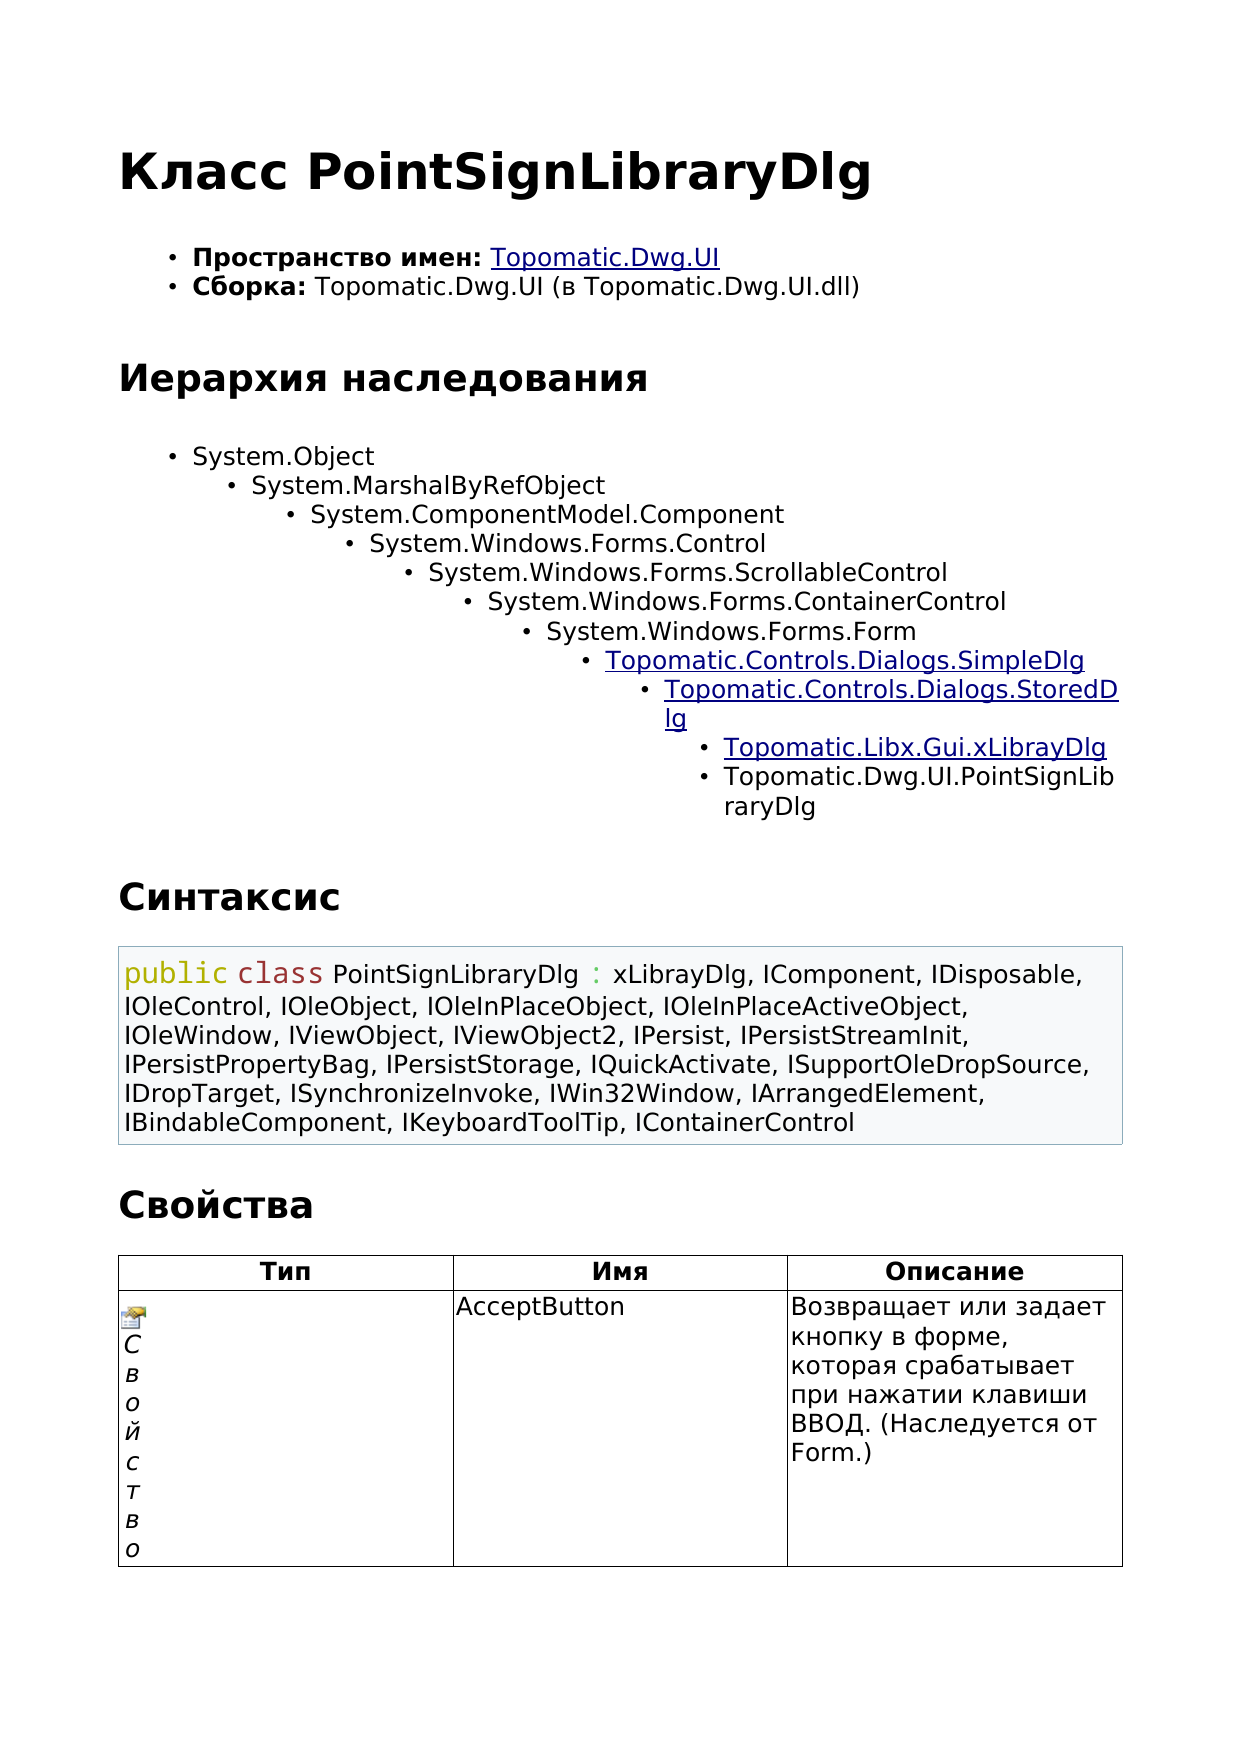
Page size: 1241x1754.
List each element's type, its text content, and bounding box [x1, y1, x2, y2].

subtitle Свойства [118, 1183, 1122, 1227]
list Topomatic.Controls.Dialogs.StoredDlg [649, 675, 1122, 733]
table_header Имя [454, 1256, 787, 1289]
list System.MarshalByRefObject [236, 471, 1122, 500]
list Topomatic.Libx.Gui.xLibrayDlg [709, 733, 1122, 763]
table_cell [119, 1291, 453, 1566]
table_cell AcceptButton [454, 1291, 787, 1566]
table_header Описание [788, 1256, 1122, 1289]
list Topomatic.Controls.Dialogs.SimpleDlg [591, 646, 1122, 675]
subtitle Иерархия наследования [118, 356, 1122, 400]
subtitle Класс PointSignLibraryDlg [118, 143, 1122, 201]
list Topomatic.Dwg.UI.PointSignLibraryDlg [709, 763, 1122, 821]
list System.Object [177, 442, 1122, 471]
list System.Windows.Forms.Control [354, 529, 1122, 558]
list System.Windows.Forms.Form [531, 617, 1122, 646]
picture [121, 1305, 147, 1331]
subtitle Синтаксис [118, 875, 1122, 919]
list Пространство имен: Topomatic.Dwg.UI [177, 243, 1122, 272]
list System.Windows.Forms.ScrollableControl [413, 558, 1122, 588]
table_header Тип [119, 1256, 453, 1289]
list System.Windows.Forms.ContainerControl [472, 588, 1122, 617]
table_cell Возвращает или задает кнопку в форме, которая срабатывает при нажатии клавиши ВВОД. (Наследуется от Form.) [788, 1291, 1122, 1566]
list Сборка: Topomatic.Dwg.UI (в Topomatic.Dwg.UI.dll) [177, 272, 1122, 302]
table_header public class PointSignLibraryDlg : xLibrayDlg, IComponent, IDisposable, IOleControl, IOleObject, IOleInPlaceObject, IOleInPlaceActiveObject, IOleWindow, IViewObject, IViewObject2, IPersist, IPersistStreamInit, IPersistPropertyBag, IPersistStorage, IQuickActivate, ISupportOleDropSource, IDropTarget, ISynchronizeInvoke, IWin32Window, IArrangedElement, IBindableComponent, IKeyboardToolTip, IContainerControl [119, 947, 1122, 1144]
list System.ComponentModel.Component [295, 500, 1122, 529]
